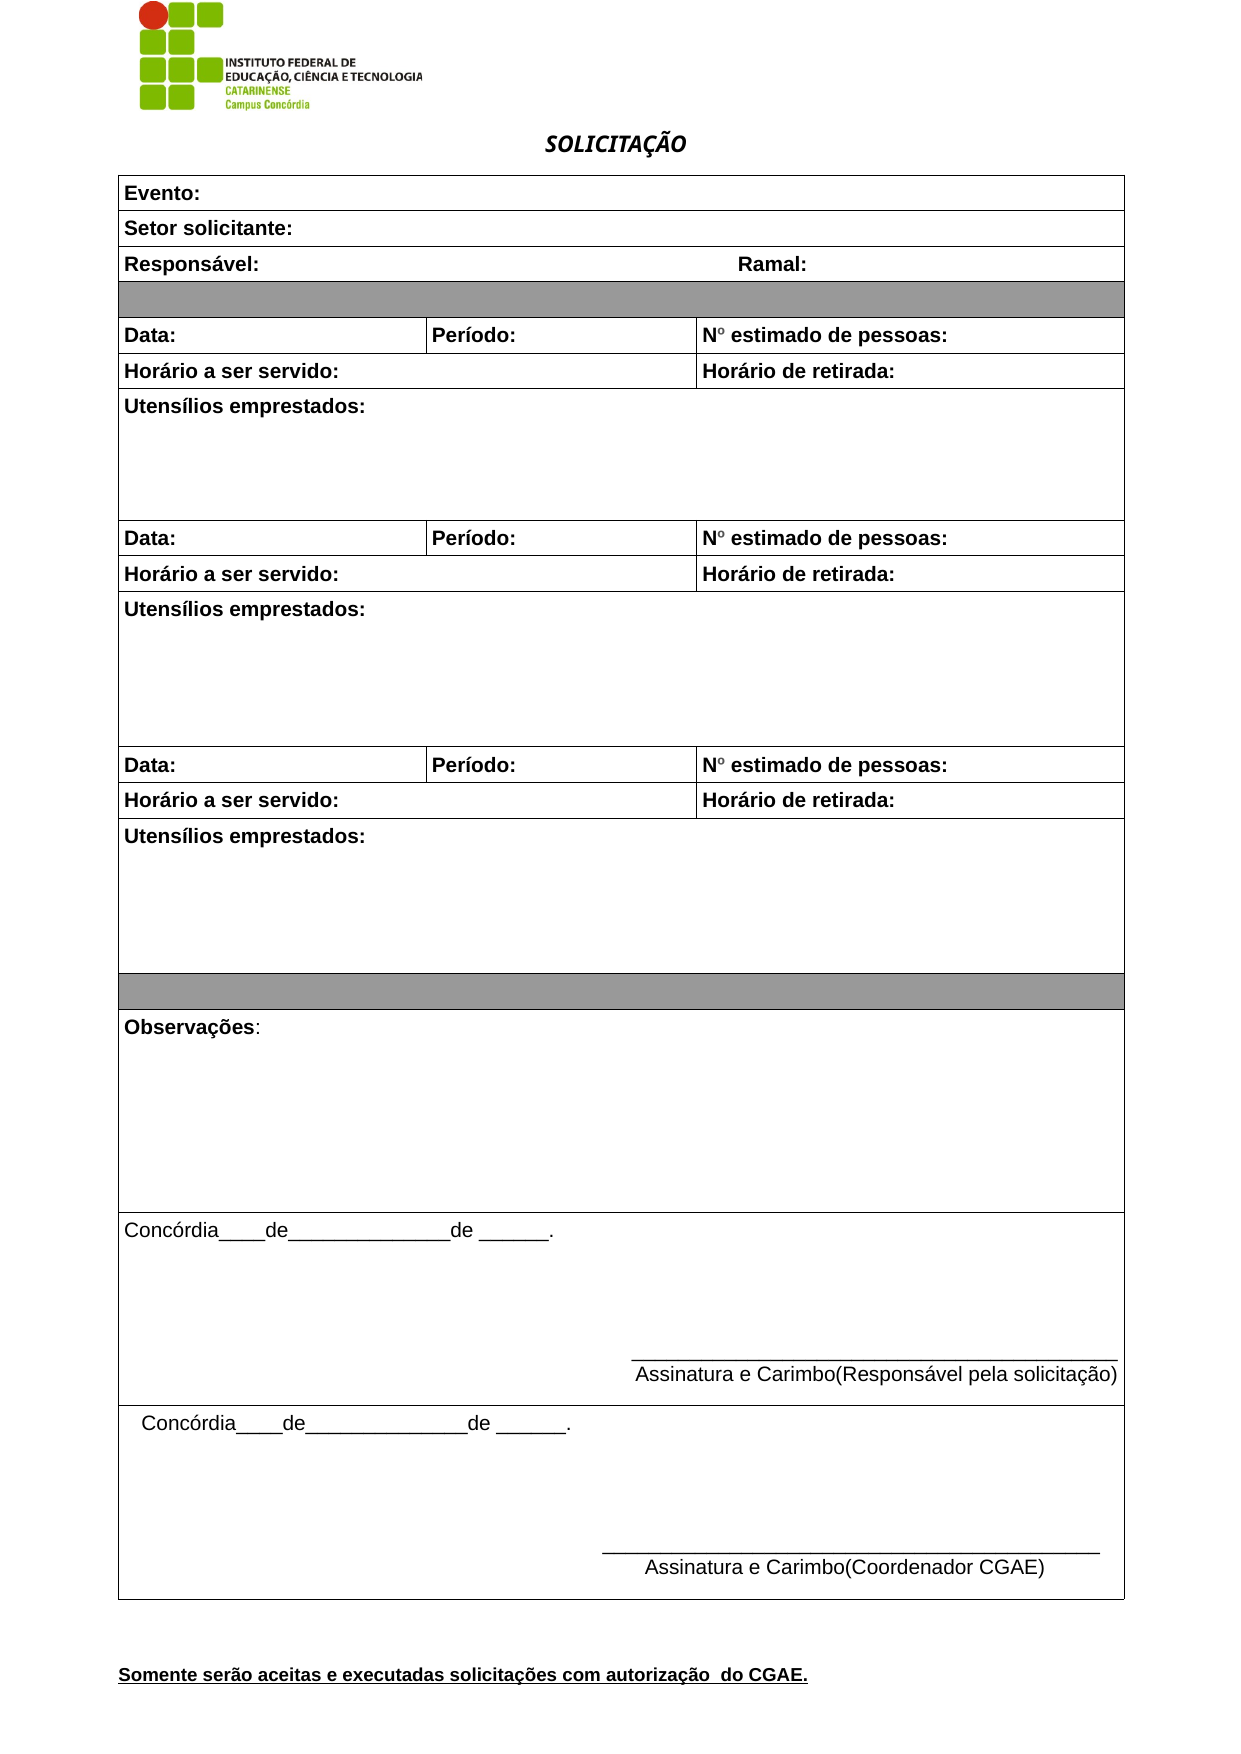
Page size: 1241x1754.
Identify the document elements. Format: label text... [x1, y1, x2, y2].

table_cell Utensílios emprestados: [119, 389, 1124, 520]
table_header Evento: [119, 176, 1124, 210]
table_cell Nº estimado de pessoas: [697, 747, 1124, 782]
table_cell Nº estimado de pessoas: [697, 318, 1124, 353]
table_cell Data: [119, 747, 426, 782]
table_cell [119, 974, 1124, 1009]
picture [138, 1, 423, 111]
text Somente serão aceitas e executadas solicitações com autorização do CGAE. [118, 1664, 1122, 1685]
table_cell Concórdia____de______________de ______. ___________________________________________ Assinatura e Carimbo(Coordenador CGAE) [119, 1406, 1124, 1599]
table_cell [119, 282, 1124, 317]
table_cell Horário a ser servido: [119, 556, 696, 591]
table_cell Horário a ser servido: [119, 783, 696, 818]
table_cell Data: [119, 318, 426, 353]
table_cell Horário de retirada: [697, 783, 1124, 818]
table_cell Horário a ser servido: [119, 354, 696, 388]
table_cell Horário de retirada: [697, 556, 1124, 591]
table_cell Concórdia____de______________de ______. __________________________________________ Assinatura e Carimbo(Responsável pela solicitação) [119, 1213, 1124, 1405]
table_cell Setor solicitante: [119, 211, 1124, 246]
table_cell Período: [427, 521, 696, 555]
table_cell Período: [427, 318, 696, 353]
table_cell Horário de retirada: [697, 354, 1124, 388]
table_cell Responsável: Ramal: [119, 247, 1124, 281]
table_cell Nº estimado de pessoas: [697, 521, 1124, 555]
text SOLICITAÇÃO [118, 88, 1122, 159]
table_cell Data: [119, 521, 426, 555]
table_cell Utensílios emprestados: [119, 819, 1124, 973]
table_cell Período: [427, 747, 696, 782]
table_cell Observações: [119, 1010, 1124, 1212]
table_cell Utensílios emprestados: [119, 592, 1124, 746]
